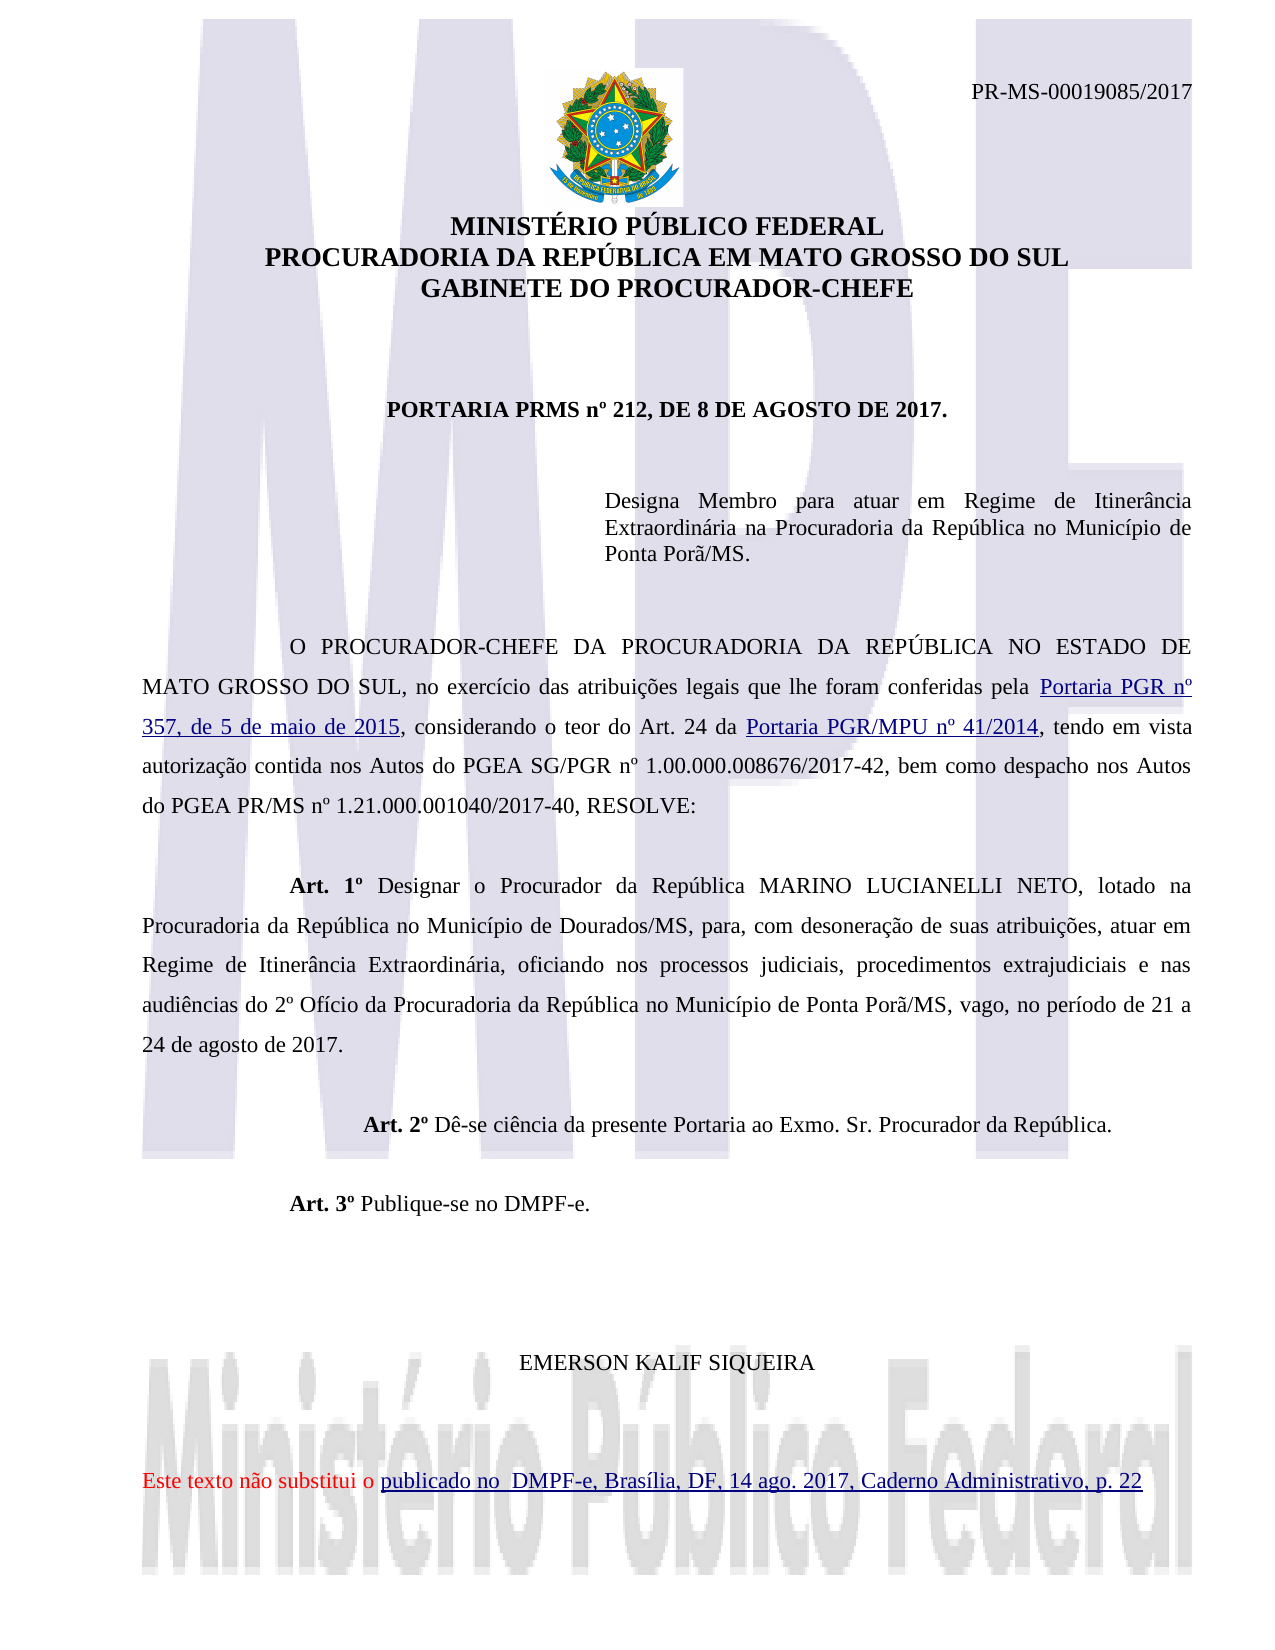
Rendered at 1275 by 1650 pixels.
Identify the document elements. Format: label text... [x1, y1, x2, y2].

text GABINETE DO PROCURADOR-CHEFE [142, 273, 1192, 304]
text Art. 1º Designar o Procurador da República MARINO LUCIANELLI NETO, lotado na Procuradoria da República no Município de Dourados/MS, para, com desoneração de suas atribuições, atuar em Regime de Itinerância Extraordinária, oficiando nos processos judiciais, procedimentos extrajudiciais e nas audiências do 2º Ofício da Procuradoria da República no Município de Ponta Porã/MS, vago, no período de 21 a 24 de agosto de 2017. [142, 872, 1192, 1057]
text Art. 3º Publique-se no DMPF-e. [142, 1190, 1192, 1217]
text [142, 78, 545, 104]
picture [141, 19, 1193, 1575]
text Art. 2º Dê-se ciência da presente Portaria ao Exmo. Sr. Procurador da República. [142, 1110, 1192, 1137]
text PORTARIA PRMS nº 212, DE 8 DE AGOSTO DE 2017. [142, 395, 1192, 422]
text Designa Membro para atuar em Regime de Itinerância Extraordinária na Procuradoria da República no Município de Ponta Porã/MS. [604, 487, 1192, 567]
text MINISTÉRIO PÚBLICO FEDERAL [142, 211, 1192, 242]
text PR-MS-00019085/2017 [684, 78, 1192, 104]
text Este texto não substitui o publicado no DMPF-e, Brasília, DF, 14 ago. 2017, Caderno Administrativo, p. 22 [142, 1467, 1192, 1494]
text EMERSON KALIF SIQUEIRA [142, 1349, 1192, 1376]
text O PROCURADOR-CHEFE DA PROCURADORIA DA REPÚBLICA NO ESTADO DE MATO GROSSO DO SUL, no exercício das atribuições legais que lhe foram conferidas pela Portaria PGR nº 357, de 5 de maio de 2015, considerando o teor do Art. 24 da Portaria PGR/MPU nº 41/2014, tendo em vista autorização contida nos Autos do PGEA SG/PGR nº 1.00.000.008676/2017-42, bem como despacho nos Autos do PGEA PR/MS nº 1.21.000.001040/2017-40, RESOLVE: [142, 633, 1192, 819]
text PROCURADORIA DA REPÚBLICA EM MATO GROSSO DO SUL [142, 242, 1192, 273]
